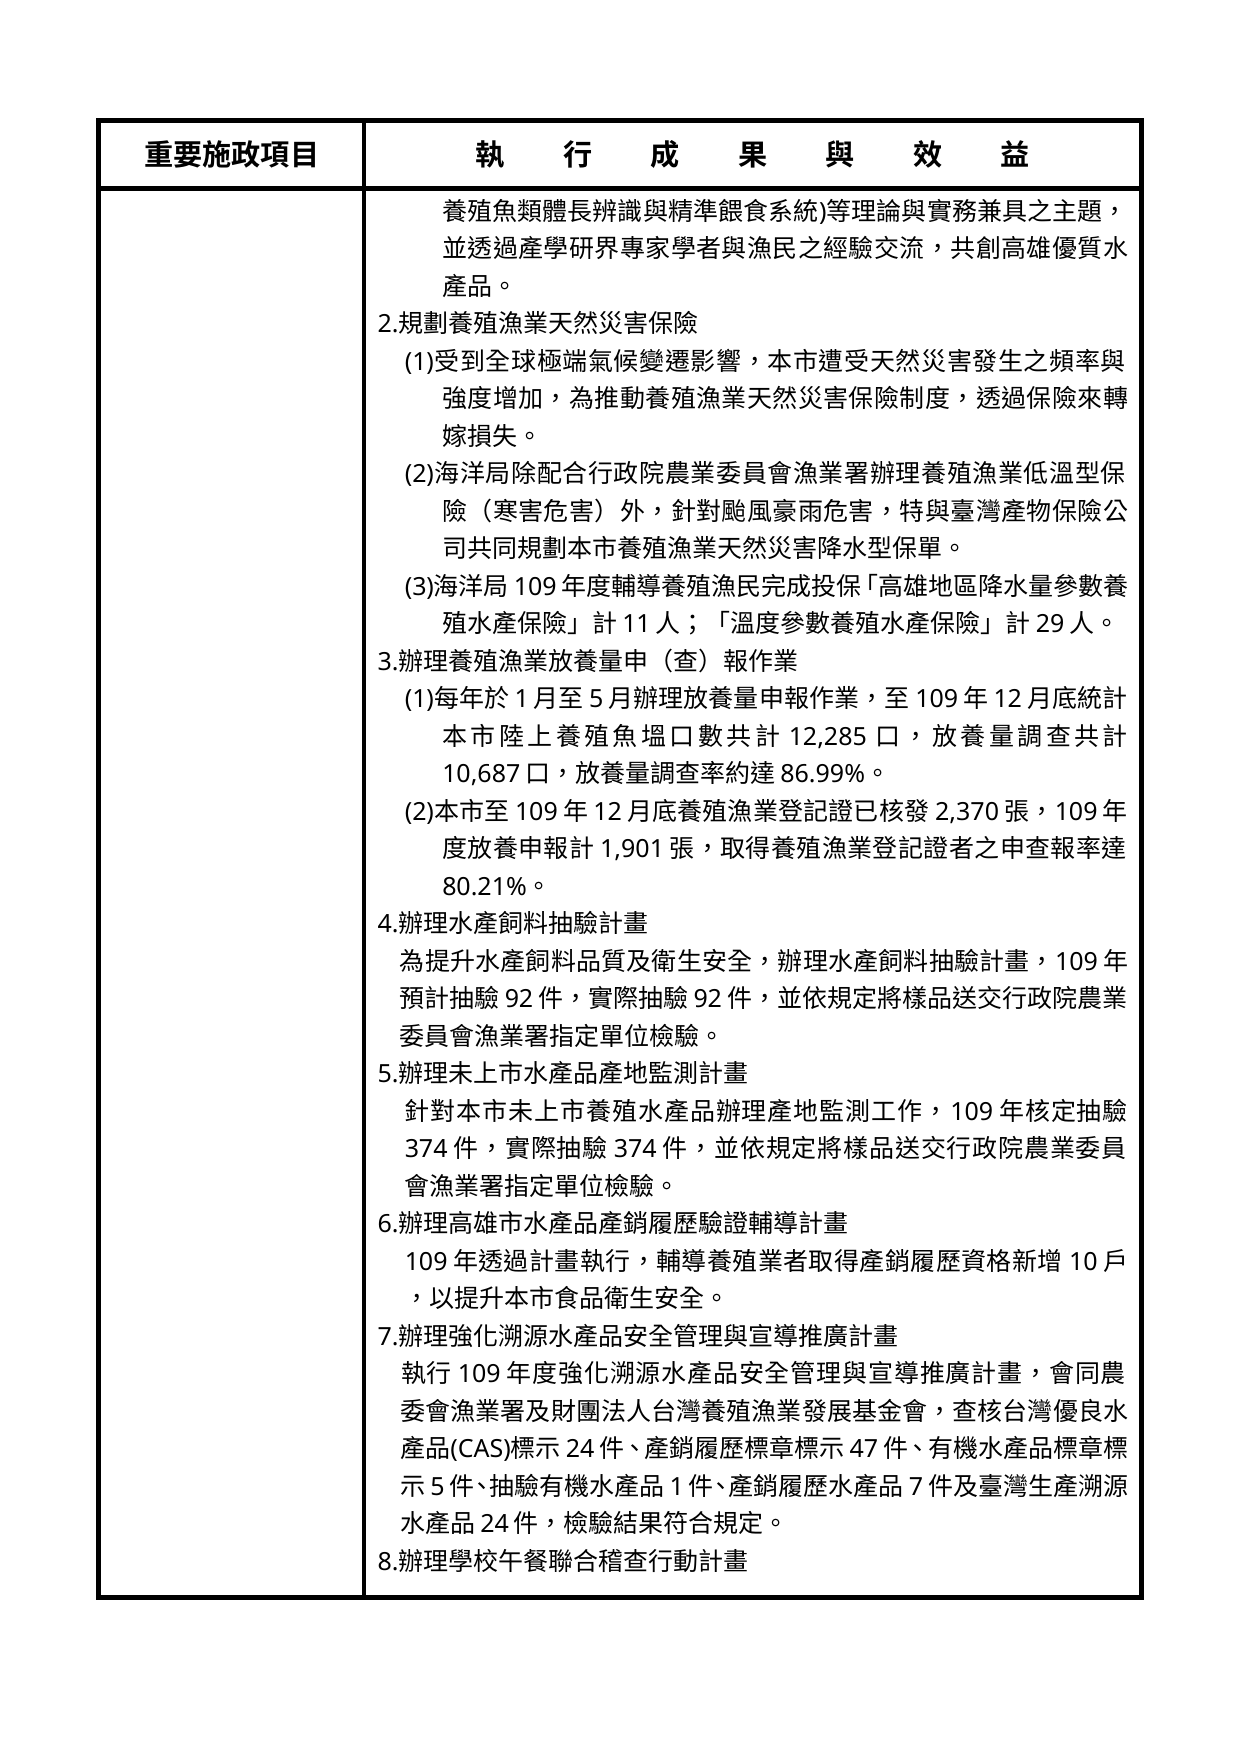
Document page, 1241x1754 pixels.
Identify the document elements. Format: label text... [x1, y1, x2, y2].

table_cell 壹、港務行政：港務管 理 一、加強漁港規劃建設 二、增進漁船進出便捷、泊靠效能及漁港區域清潔維護 三、小港臨海新村、中芸、汕尾、旗津、鼓山、興達及永新漁港漁具違規物件清除案 四、高雄海洋科技產業創新專區 貳、海洋行政 一、海洋行政及管理 (一)一般業務 (二)海洋資源環境保護 (三)海洋災害防治 (四)海嘯災害防救 二、海洋產業輔導及管理 (一)發展郵輪母港產業 (二)辦理海洋觀光休閒遊憩活動 (三)推動遊艇產業發展 參、漁業行政 一、漁業行政及管理 (一) 漁業經營管理 (二) 漁船船員管理訓練 (三)遠洋漁業管理 二、漁業輔導 (一)輔導本市漁會組織系統，健全會務、財務、人事 (二)漁業推廣 肆、漁業保險 伍、漁業救助 陸、漁業福利 [101, 191, 362, 1595]
table_header 重要施政項目 [101, 123, 362, 186]
table_cell 1.白砂崙漁港 (1)白砂崙漁港清淤工程（含設計監造） (2)白砂崙漁港整體碼頭改建工程 2.興達漁港 (1)高雄市興達漁港港池疏浚工程(委辦) (2)興達港碼頭水岸環境及親水設施營造(第二期) (3)興達漁港大發路南段安檢碼頭改善工程規劃設計工作 (4)興達港情人碼頭園區戲砂區設備改善工程 (5)情人碼頭園區景觀設施改善工程 3.彌陀漁港 (1)高雄市彌陀區南寮海堤環境改善工程(委辦) (2)彌陀及蚵仔寮漁港綠燈塔重建工程 (3)彌陀漁港北側碼頭棚架工程 (4)彌陀漁港上架場及冷凍設施改善工程 (5)彌陀漁港舊泊區及海岸光廊環境及親水設施營造 4.蚵仔寮漁港 (1)蚵子寮漁港碼頭及景觀改造 (2)蚵仔寮漁港鋼棚拆除工程 (3)蚵子寮魚貨直銷中心設施改善工程 (4)蚵子寮漁港堤防護岸保護及景觀改造工程 5.前鎮漁港 (1)108年前鎮漁港碼頭鋪面改善暨岸電擴充工程(委辦) (2)前鎮漁港泊區疏浚工程規劃設計工作(委辦) (3)前鎮暨周遭漁港水環境改善計畫 (4)前鎮漁港西岸碼頭輸銷歐盟卸魚場內浴廁遷建工程設計費(委辦) 6.旗津漁港 旗津漁港(大汕頭泊區)與旗后漁港疏浚工程 7.中洲漁港 中洲漁港老舊碼頭、疏浚及景觀營造 8.小港地區漁港 (1)小港臨海新村漁港景觀改造計畫 (2)鳳鼻頭漁港天車重建工程 (3)鳳鼻頭漁港遮陽棚損壞修復工程 (4)小港臨海新村漁港設施修繕工程 9.林園地區漁港 (1)汕尾漁港內泊區疏濬工程 (2)中芸漁港漁筏泊區興建工程 (3)中芸漁港魚市場設施修繕工程 (4)林園觀景平台改善工程 (5)中芸整補場及港區環境改善 10.養殖及農路改善工程 (1)109年高雄市永安、彌陀養殖漁業生產區排水路清淤工程設計工作 (2)永安養殖生產區烏樹林段601-2排水箱涵改善工程規劃設計工作 (3)公告養殖區農路改善工程 (2期) (4)109年度公告養殖區農路改善工程 (5)永安養殖漁業生產區魚塭土溝及塭堤道路改善工程 (6)高雄市養殖漁業生產區排水路清淤工作 11.其他工程 (1)岡山魚市場新建工程 (2)左營軍港二港口擴建對鄰新漁港之影響評估工作(委辦) (3)鳳翔國民中學第二期校舍新建工程(委辦) (4)中芸國民中學非營利幼兒園新建工程(委辦) (5)岡山魚市場新設截水溝及地坪改善工程 (6)岡山魚市場北側議價區棚架伸工程 1.為維護船舶停泊秩序及安全需要，公告修訂本市遊艇碼頭泊位，興達漁港15席，鼓山漁港24席。 2.為防範颱風期間海上漂流木(物)湧入漁港，業於中芸、汕尾、鳳鼻頭等3處鄰近高屏溪出海口易受漂流木入侵頻率較高之漁港，各辦理1場攔木網佈設演練，俾利颱風及汛期期間因應佈設，維護漁民生命財產安全。 3.辦理高雄市轄各漁港浮木、漂流物清除處理工作（開口契約），總清除經費580萬7,000元，計執行漂流木清除0噸。 4.完成本市16處漁港清潔維護工作，總經費1,815萬5,000元，計清除廢棄物約1,537.59公噸，廢油回收3,725公升。 5.為杜絕登革熱大流行，除舉辦登革熱防治講習外，亦在各漁港區域進行戶外噴藥工作，並依序在各漁港執行碼頭、閒置漁船等噴藥作業，並以海水沖洗魚市場碼頭面，排水溝及廢輪胎等易積水部分加灑海鹽以加強孳生源清除工作，達到全方位防治登革熱的目標。另前鎮漁港環境清潔維護工作，於本(109)年9月17日接受行政院農業委員會漁業署辦理之第一類漁港環境清潔評鑑，成績優良。 6.為加強港區安全巡視及公共安全維護，針對違反漁港法（含氨氣外洩事件等）處理方式： (1)開立改善通知單，計4件。 (2)開立行政處分書，計2件，裁罰金額20萬元。 7.落實漁港多元化利用，核准本國籍漁船以外船舶，進入漁港之件 數： (1)外國籍冷凍商輪進港卸魚作業13件。 (2)外籍漁船進港作業14艘件。 (3)工作船或其他船舶進港作業218艘。(鼓山、旗津、興達、小港) 8.收取漁港管理費661萬3,583元。(鼓山、旗津、興達、小港) 9.鼓山漁港每日平均停泊遊艇22艘，停泊率87.77%，另興達漁港每日平均停泊遊艇30艘，依據符合遊艇停泊條件實際可供停泊之15船席核算，停泊率200%。 小港臨海新村漁港違規物件影響港區環境清潔及觀瞻，經海洋局分別於109年10月執行清除作業，共清除6.5噸。 中芸漁港碼頭及舊有上架場周邊環境堆置許多不明廢棄物，經海洋局分別於109年3月30日、4月10日、9月11日及10月20日執行清除工作，清除觀景平台處廢棄鋼材、機具、廢棄網具等廢棄物，共清除75噸。 汕尾漁港於109年9月14日執行廢棄網漁具、廢木頭等物資清理，共清除45噸。執行後顯著改善港區環境整潔及落實土地正義，杜絕病媒蚊孳生及私自占用等情事，確保漁港環境整潔及靠泊安全，提供優質的漁港水岸環境。 109年12月3-4日辦理加強本市旗津區及鼓山區等4處漁港環境清潔整頓防疫措施，辦理不明物資清除，清除漁港區域廢棄浮板、油槽、冷凍櫃、無籍船筏、木板等廢棄物，共清除22.49噸。 「109年度高雄市轄南區等10處漁港廢棄漁網回收處理計畫」執行情形109年6月3日旗津區之各轄漁港回收量計1萬3622公斤，109年8月13日小港臨海新村漁港回收量計300公斤，109年9月3日旗津區之各轄漁港回收量計2919公斤。廢棄漁網總回收量約為16.84 公噸。 109年12月23日執行興達漁港廢棄網漁具、廢棄鋼材等物資清理，清除碼頭面鐵桶、木箱、漁網、纜繩、棧板、輪胎等廢棄物，共清除7噸。 109年12月31日執行永新漁港廢棄網漁具、廢棄鋼材等物資清理，清除碼頭面鐵桶、木箱、漁網、纜繩、棧板、輪胎等廢棄物，共清除6.2噸。 配合中央推動海洋再生能源及綠能發展，經濟部提出於興達港設置「高雄海洋科技產業創新專區」計畫，以「海洋工程」、「海洋工程人才培訓」、「海洋科技產業」、「海洋創新材料」為四大發展主軸，設置海洋工程區及三個培訓及研發中心：海洋科技工程人才培訓中心、海洋科技產業創新研發中心及海洋科技工程材料研發中心，政府投入經費約為43.6億元。民間投資34.21億元成立興達海基公司興建套筒式(jacket)水下基礎生產廠房、碼頭重建，執行期程為106-109年止，總經費77.81億元。其中於107年4月15日動工興建離岸風電水下基礎設施廠房、新建辦公大樓及重件碼頭及建置離岸風電水下基礎產線，相關工程已於108年12月27日完成，預計每年可供應國內離岸風電50~60座水下基礎。三中心於108年5月31日動工，110年1月11日舉辦海洋科技產業創新研發中心開幕及海洋科技工程人才培訓及認證中心開訓典禮。 海洋事務之企劃、交流及發展 1.辦理海洋環境教育－校園巡迴列車 109年前往30所小學，授課講師以生動活潑之教學方式帶領學童認識海洋生物，並以有獎徵答之互動教學模式，藉由深入淺出之方式引起學童對於海洋生物之好奇心，讓學童從輕鬆活潑之課程中體認到海洋生物之多種樣貌，參加人數1,700人。 2.109年6月、12月發行「海洋高雄」電子期刊共二期。 1.海洋資源之開發利用、生態保育 (1)為培育沿近海高經濟漁業資源，增加漁民收益，於109年輔導民間團體於茄萣、永安、彌陀、蚵子寮、林園等區施放布氏鯧鰺、四絲馬鮁、黃鱲鰺、黃錫鯛、文蛤及烏魚共265.3萬尾，藉以增加市轄海域魚類資源。 (2)補助東南沙漁民服務站維護經費8萬元。 2.海洋環境之監測 (1)辦理「109年高雄市海域環境監測計畫」。 (2)每季辦理1次海域水文、水質，每半年辦理1次底質及生態監測。 (3)持續更新並維護「高雄市海洋環境資訊系統」。 3.積極參與海洋環境資源保護組織，推動海洋環境及資源養護之工作 (1)台灣珊瑚礁學會。 (2)財團法人台灣海洋污染防治協會。 (3)社團法人臺灣海洋產學策進會。 (4)中華民國海洋學會。 (5)中華民國海洋事務與政策協會。 4.辦理海底（漂）垃圾清除處理暨海洋環境教育宣傳活動 (1)109年度共辦理6趟次海洋垃圾調查及清除作業及8場次海洋環境教育宣導活動。 (2)持續推辦環保艦隊，結合環保局資源回收兌換獎勵辦理，宣導將船舶出海作業所產生之廢棄物及資源回收物攜回岸上。 1.海污防治工作之協調聯繫與執行 (1)109年8月26至27日辦理「109年度海洋污染防治專業訓練班」。 (2)109年執行海洋污染災害應變通報處理事件16件。 (3)109年執行市轄海域稽查12次，陸域稽查94次。 2.海洋污染防治及災害緊急應變計畫執行，另更新設備地圖，並調查彙整本市轄各公務機關、公民營企業之海洋污染應變器材，以備海洋油污染緊急應變所需。 3.重大海洋污染應變演練 109年10月22日與台灣中油股份有限公司等高雄市海洋團隊成員共同辦理「109年高雄市海洋油污染及防恐緊急應變演習」。 4.編修海洋局緊急事故處理手冊 為因應各局處人事及實際應變程序異動，於109年3月修訂標準化處理架構及程序，以有效建立處理緊急應變事故各機關之縱向及橫向聯繫。 1.辦理「高雄市海嘯災害應變中心」開設演練 109年11月20日舉辦「高雄市海嘯災害應變中心」模擬開設動員演練，邀集43個相關單位進行海嘯溢淹地區之模擬及災害應變中心開設之演練作業，俾使災防單位瞭解海嘯災害防救時效及熟練應變作為。 2.辦理海嘯災害防治宣導 (1)於多項活動現場發放海嘯宣導摺頁、懸掛海嘯宣導立軸、布條及播放海嘯宣導短片並進行海嘯常識有獎徵答，以達海嘯宣導效能，讓民眾瞭解海嘯發生時之應變作為，對爾後防災工作更有助益。 (2)不定時更新海洋局「海嘯防範專區」網站，提供海嘯防災資料，俾利民眾參閱。 (3)109年12月7日完成茄萣、梓官、鼓山等3行政區設置海嘯防災避難導引路線指示牌3支，並將海嘯災防相關資訊函送本府災害防救辦公室、茄萣區公所、梓官區公所及鼓山區公所納入未來宣導參考。 1.109年度郵輪到訪高雄總預報計有67航次，受疫情影響取消46航次，實際到港航班計有21航次(42艘次)，進出港旅客計有約2萬7,059人次。 2.提升郵輪旅客通關服務品質 與高雄市菁英外語導遊協會合作執行「2020高雄港郵輪旅客服務計畫」，辦理人員培訓課程2梯次，提供郵輪旅客各種岸上觀光地圖摺頁，並派遣具外語能力人員至9號碼頭服務，協助國際郵輪旅客進行岸上觀光，行銷港都海洋魅力，另加強提升計程車載客服務品質、增設ATM及優化人工兌幣機制、提供旅客一卡通及接駁專車服務等。 3.與業界合作推廣郵輪產業 (1)星夢郵輪與雄獅旅行社於109年10月至11月推出「探索夢號郵輪環島航線」，高雄計有6航次，探索夢號是疫情過後首次停靠高雄港的郵輪，為迎接郵輪旅客蒞臨，本市特別於首航航次辦理一系列迎賓活動。探索夢號亦於109年12月至110年3月加開以高雄為母港的航次，合計13航次，成功推廣本市觀光、郵輪產業及帶動經濟效益。 (2)與雲頂集團探索夢號接洽，媒合本市優質農漁食材與日用品物流廠商辦理郵輪船上需求物資的採購。 (3)為促進高雄郵輪及觀光產業發展，且呼應中央「向海致敬」之親海政策，與台灣航業公司及山富國際旅行社合作臺華輪「鍍金夕陽專線」專案，讓旅客透過搭乘臺華輪繞行南部海域來親近海洋，並藉此體驗全新的輕郵輪觀光模式。109年度計行駛2航次，總體驗人數1,108人。 1.免費開放西子灣南岬頭沙灘 為提供民眾休閒賞景空間，積極協商中山大學並興建西子灣南岬頭景觀步道，供民眾免費由此步道進入西子灣南岬頭沙灘地觀賞西子灣美景及大船出入港，開放時間為每日上午9時至當天日落時間，經統計109年度到訪遊客計9萬1,249人次。 2.為整合高雄沿海具漁村文化之特殊亮點觀光資源，推廣高雄港至蚵子寮漁港之藍色公路航線遊程，並由旅行業者經營，提供民眾體驗海上休閒遊憩活動及陸上漁鄉旅遊機會。另結合地方產業配合節慶活動提供漁港客船體驗，吸引國內外觀光客到漁鄉旅遊，109年度藍色公路航線計行駛24航次，總體驗人數3,193人次。 為行銷本市優質遊艇產業及推廣友善遊艇休憩環境，成功爭取海洋委員會補助辦理「遊艇產業發展及休憩環境推廣計畫」，透過辦理國內遊艇休憩產業分析與探討及串聯南台灣遊艇基地體驗推廣行銷活動等方式，持續發現本市遊艇產業發展能量、提升民眾接近水域休憩活動，進一步營造友善遊艇休憩環境。 為完善遊艇停泊及遊憩環境，成功爭取海洋委員會補助辦理「高雄市遊艇碼頭整體規劃案」，透過本案綜合評估本市轄漁港及高雄商港現有水域規劃作遊艇碼頭之可能性，藉此作為後續推動本市遊艇產業發展及推廣海洋休憩產業之參據。 1.辦理漁業執照核(換)發、建造、改造等899件。 2.核發漁船配油手冊231件。 3.核處漁船(員)各類違規11件。 4.補助漁船檢查規費計25萬6750元。 5.補助高雄區漁會漁業通訊電台營運經費1百萬元。 6.核發109年度漁船獎勵休漁，經漁業署核定共有1,339艘漁船筏符合資格，核發獎勵金額共計新台幣4,530萬9,088元整。 1.核發漁船船員手冊5,912件及外國籍船員證377件。 2.辦理大陸船員往返通航港口至暫置場所陸運接駁案件計62艘次，161人次。 3.核發大陸船員識別證54張。 4.辦理漁船船員經歷證明及職務代理256件。 5.聯合相關單位稽查沿近海漁業資源養護管理48次。 1.健全遠洋漁業發展：配合中央加強宣導三大洋區遠洋漁業管理法規。 2.發揮國外基地功能：協助國外基地漁船及船員事務之處理。 3.漁船及船員之管理 (1)受理遠洋漁船僱用之大陸船員申請進入境內水域242艘次，核准大陸船員進港人數計607人次。 (2)受理遠洋漁船僱用外籍船員報備991艘次，僱用外籍船員計4,696人次。 1.辦理漁會年度考核工作 (1)依「漁會考核辦法」規定，漁會年度考核應於每年6月底完成評定，漁會108年度考核已於109年5月4至8日派員至各區漁會辦理實地考核。 (2) 108年度漁會考核評定成績，除興達港及林園2間區漁會考列甲等外，其餘5間區漁會均考列優等。 2.辦理農業產銷班評鑑（漁業）複評工作 (1)海洋局於5月25、26、28、29日邀集行政院農委會水試所專家組成評鑑小組，輔導單位對市轄21個產銷班順利完成審查。 (2)複評成績已登錄「行政院農業委員會漁業署-漁業產銷班資訊服務網」，並函知受考評產銷班之輔導單位逕至該系統查詢。 3.輔導本市漁民參與模範農民與白金虱王選拔。 為輔導本市養殖漁民及養殖青年提升經營績效，促進新農業創新推動方案執行成效，發揮領航示範效果，海洋局積極輔導永安區漁會及彌陀區漁會轄下漁民參加行政院農業委員會舉辦「第32屆模範農民」與漁業署輔導財團法人台灣養殖漁業發展基金會所辦理「白金虱王」最強虱目魚選拔大賽，吸引全國各地漁業單位推薦優秀人員角逐，經由評選與推薦，永安漁會石斑魚產銷班第八班班長蘇國禎榮獲第32屆模範農民獎，彌陀區張博仁與茄萣區楊榮南則以優良虱目魚肚榮獲白金虱王獎，成績斐然。 1.辦理水產養殖經營講習 (1)為防範氣候劇變造成嚴重災害及增進漁民水產養殖經營觀念，委託國立高雄科技大學於109年9月9及10日，假本市彌陀區漁會、林園區漁會辦理「109年度高雄市水產養殖經營講習」。 (2)講習會內容包含水產品包裝設計與標章、水產品行銷通路、蝦類十足目虹彩病毒介紹及診斷、水質監測管理技術(物聯網在水產養殖的應用現況、水產養殖設施感控物聯可視化管理系統、底棲養殖魚類體長辨識與精準餵食系統)等理論與實務兼具之主題，並透過產學研界專家學者與漁民之經驗交流，共創高雄優質水產品。 2.規劃養殖漁業天然災害保險 (1)受到全球極端氣候變遷影響，本市遭受天然災害發生之頻率與強度增加，為推動養殖漁業天然災害保險制度，透過保險來轉嫁損失。 (2)海洋局除配合行政院農業委員會漁業署辦理養殖漁業低溫型保險（寒害危害）外，針對颱風豪雨危害，特與臺灣產物保險公司共同規劃本市養殖漁業天然災害降水型保單。 (3)海洋局109年度輔導養殖漁民完成投保「高雄地區降水量參數養殖水產保險」計11人；「溫度參數養殖水產保險」計29人。 3.辦理養殖漁業放養量申（查）報作業 (1)每年於1月至5月辦理放養量申報作業，至109年12月底統計本市陸上養殖魚塭口數共計12,285口，放養量調查共計10,687口，放養量調查率約達86.99%。 (2)本市至109年12月底養殖漁業登記證已核發2,370張，109年度放養申報計1,901張，取得養殖漁業登記證者之申查報率達80.21%。 4.辦理水產飼料抽驗計畫 為提升水產飼料品質及衛生安全，辦理水產飼料抽驗計畫，109年預計抽驗92件，實際抽驗92件，並依規定將樣品送交行政院農業委員會漁業署指定單位檢驗。 5.辦理未上市水產品產地監測計畫 針對本市未上市養殖水產品辦理產地監測工作，109年核定抽驗374件，實際抽驗374件，並依規定將樣品送交行政院農業委員會漁業署指定單位檢驗。 6.辦理高雄市水產品產銷履歷驗證輔導計畫 109年透過計畫執行，輔導養殖業者取得產銷履歷資格新增10戶，以提升本市食品衛生安全。 7.辦理強化溯源水產品安全管理與宣導推廣計畫 執行109年度強化溯源水產品安全管理與宣導推廣計畫，會同農委會漁業署及財團法人台灣養殖漁業發展基金會，查核台灣優良水產品(CAS)標示24件、產銷履歷標章標示47件、有機水產品標章標示5件、抽驗有機水產品1件、產銷履歷水產品7件及臺灣生產溯源水產品24件，檢驗結果符合規定。 8.辦理學校午餐聯合稽查行動計畫 (1)為配合行政院「109年學校午餐聯合稽查專案地方政府聯合訪視及稽查行動計畫」，海洋局聯合農業局、教育局（營養師）及衛生局（所）到校進行「學校午餐驗收作業流程及人員行政管理」、「學校午餐驗收紀錄及食材登錄情形」等工作。 (2)第一階段訪視，為配合本市防疫作為，減少外來人員進入校園，故未進行學校午餐跨局處聯合稽查行動。 (3)第二階段訪視及稽查期程，自109年10月7日起至11月10日止，至本市三民、旗津、仁武、鳳山、小港、楠梓及彌陀等各區之高中、國中、小學進行校園食材聯合稽查；海洋局抽驗獅湖國小（旗魚丁）、鼎金國小（鯖魚）、旗津國小（署魚丁）、仁武高中(月魚丁)、東光國小(鬼頭刀丁)、新甲國小(虱目魚柳)、明義國中(署魚丁)、忠孝國小(文蛤)、翠屏國中小(鱈斑魚丁)、彌陀國小(旗魚丁)等計10項國產生鮮水產品並送檢驗，其中1件抽驗之月魚丁經檢驗其「甲基汞」超標，函送本府衛生局依「食品安全衛生管理法」進行後續調查與處置，案經本府衛生局調查其來源係屏東縣業者「錦隆水產行」(來源：屏東籍、觀旺21號漁船)，遂移請屏東縣政府衛生局辦理。 9.拓展高雄海味國內外市場 (1)結合台灣水產工業同業公會參加國際性專業食品（海產品）展覽會，主打高雄海味品牌，於現場以產品展示及試吃品嚐等型式，推廣高雄5寶及台灣鯛等漁產品，以提高本市優質漁產品優質形象並開拓本市大宗魚貨之國際市場。然因受新冠肺炎疫情影響，原訂參加日本東京(3月)、美國波士頓(3月)、比利時布魯塞爾(4月)及中國國際漁業博覽會(青島) (11月)等國際性專業食品展及漁業展，均已取消或延期，倘疫情趨緩，未來仍將積極邀請本市優質水產廠商籌組「高雄海味專區」進駐參展。 (2)109年度參與2場次專業性食品展覽會： Ⅰ.高雄國際食品展：創造業績100萬美元。 Ⅱ.台北國際食品展：創造業績522萬美元。 10. 109年度參與2場次專業性食品展覽會，辦理情形如下： (1)2020高雄國際食品展： Ⅰ.2020高雄國際食品展於109年10月22～25日於高雄展覽館(南館)正式展出。 Ⅱ.海洋局以「高雄海味」品牌結合「台灣水產工業同業公會」，設立「水產專區」，與本市22家優質水產廠商共同籌組參展，還有超萌之高雄5寶在現場民眾互動，讓觀展業者及民眾來到「高雄館」品嘗購買高雄海味。 (2)2020台北國際食品展： Ⅰ.109年12月17~20日於南港展覽館1館展出。 Ⅱ.海洋局委託「台灣水產工業同業公會」於4樓設置專區展出，本市計有10家廠商參展；1樓「安心專區」亦有本市永安區漁會、蘇班長安心石斑等4家廠商參展；另外於「台灣館」，本市梓官區漁會、天時福、魚社長、鮪軒、魚之達人等8家廠商參展，本屆台北國際食品展本市共計有22家廠商參展。 11.高雄海味推廣 (1)網路電商平台： Ⅰ.5月6日起將「高雄海味」漁產品整合到「高雄首選」電商平台進行銷售，讓民眾在家上網就可一次買齊高雄各地的農漁特產，線上交易方便快速，又可避免前往公共場所等人潮擁擠處或密閉空間，降低群聚感染風險，兼顧防疫與推廣。 Ⅱ.9月結合Facebook直播主「東港強」，搭配中秋節檔期推出「中秋夯魚組合」，搶攻節慶送禮及烤肉市場，線上直播6場以上。 (2)推廣活動： 本(109)年度本府海洋局針對本市水產品辦理各式產銷推廣活動及通路拓展，相關辦理情形如下：2月結合本府農業局於凹子底神農市集辦理農漁產品展售活動；6月於高雄大遠百辦理「夏日海味美食採購季」；7月於板橋大遠百辦理「2020高雄海味-洄游幸福的好滋味」快閃展售活動；8月結合本府農業局於於本市中央公園辦理型農市集推廣農漁產品；9月推出「中秋夯魚組合」，搶攻節慶送禮及烤肉市場共5場以上；另配合清明、端午節慶，分別推出祭祖組合及福袋等，於線上推廣販售，現場共獲得超過100萬元以上營業額。 (3)產品開發： Ⅰ.「2020臺灣農業百大精品」，本市計有3項水產精品獲得本獎殊榮，產品類別均為上選鮮味： (Ⅰ)永安區漁會：龍膽蝦仁水餃。 (Ⅱ)高雄市青年農民葉芳：魚你守護鱸魚精禮盒。 (Ⅲ)梓官區漁會：野生烏魚子禮盒。 Ⅱ.「2020海宴精品」，本市計有6項水產精品獲獎： (Ⅰ)梓官區漁會：壹口切烏魚子禮盒。 (Ⅱ)安永：安永鮮物-石斑豐慶禮盒。 (Ⅲ)魚之達人：一夜干禮盒(午仔魚/鱸魚)。 (IV)飛洋水產: 百大青農精選水產品禮盒。 (V)天時福水產: 即時湯粥品 (VI)互得惠: 珍芳三合一烏魚子禮盒。 Ⅲ.輔導本市永安區漁會與安心食品(摩斯漢堡)合作，共同開發「龍虎石斑珍珠堡」，限量1萬份。 (4)通路拓展： Ⅰ.輔導業者與國內外超商、超市、飯店等通路合作推出本市優質水產品，包括有7-11便利商店、新東陽、家樂福、全聯、新光三越、王品集團、雄獅嚴選、好市多、主婦聯盟、日本及香港永旺超市、新加坡HAO MART及馬來西亞電商等。 Ⅱ.持續拓展石斑魚外銷市場，109年5月27日本府海洋局與農委會漁業署及台灣水產工業同業公會共同輔導高雄水產加工業者出口3公噸冷凍石斑魚至美國加洲。 Ⅲ.農委會漁業署及本府共同輔導梓官區漁會推出超值的虱目魚肚禮盒，訂於10月30日於MOMO購物台直播促銷，大量收購後直送梓官區漁會ISO22000加工廠加工製成新鮮虱目魚肚，共同關懷及支持國產漁產品。 Ⅳ.因應嚴重特殊傳染性肺炎影響，民眾消費習慣及型態逐漸改變，藉由網路直播、電商平台及電視購物等方式訂購水產品，國內宅配需求大增，為協助水產品業者擴大銷售，特辦理國內運費補貼，已補助養殖漁民、水產加工業者及漁民團體等共21件，總經費共計40萬元，帶動銷售金額超過2,000萬元以上。 12.輔導本市水產品取得清真認證 (1)為利高雄市各水產加工業或養殖業者取得穆斯林國家之清真認證，海洋局提供清真認證相關輔導資源。 (2)邀請本市優質水產加工廠商加入認證，強化本市漁產品進軍國際穆斯林市場之機會，搭配清真認證說明會及專業人員訓練，協助業者瞭解養殖、捕撈及加工過程之認證規範。 (3)辦理2場次清真認證說明會以及辦理清真認證專業人員訓練課程。 (4)至109年經海洋局輔導計有8家業者共66個水產品取得清真認證。 13.輔導本市各區辦理海洋文化節慶活動 海洋局於109年補助5間區漁會（高雄、興達港、永安、彌陀、梓官）與當地區公所整合地方資源，共同辦理海洋文化節慶活動，推廣本市各區海洋文化並發展一區一特色漁業。 14.辦理岡山魚市場遷建作業 岡山魚市場遷建作業分為「土地徵收」及「建物興建」二部分；土地徵收費用為1億1千萬元由本府出資，工程經費1億6,000萬元，並經爭取獲漁業署補助1/2建設經費8,000萬元，加上後續目前增加冷凍、冷藏及製冰設備需求經費約新台幣1000萬元，整體遷建工程總花費約2.7億元。岡山魚市場遷建工程於106年11月14日開工，已於108年12月26日完工，並於109年3月1日完成搬遷工作。 辦理動力漁船保險補助 依據「高雄市動力漁船保險補助自治條例」規定，辦理本市籍100噸以下漁船保險，109年共計157艘次投保，補助保險費計3,230,155元。 依據「高雄市漁業災害救助自治條例」規定，辦理漁業災害救助， 109年1月至12月發給救助金計650萬元(漁船損毀4艘，死亡9 人，失蹤1人)。 依據「老年農民福利津貼暫行條例」規定，輔導漁會辦理該項津貼發放作業，109年共計核撥254,420,000元。 [366, 191, 1139, 1595]
table_header 執 行 成 果 與 效 益 [366, 123, 1139, 186]
